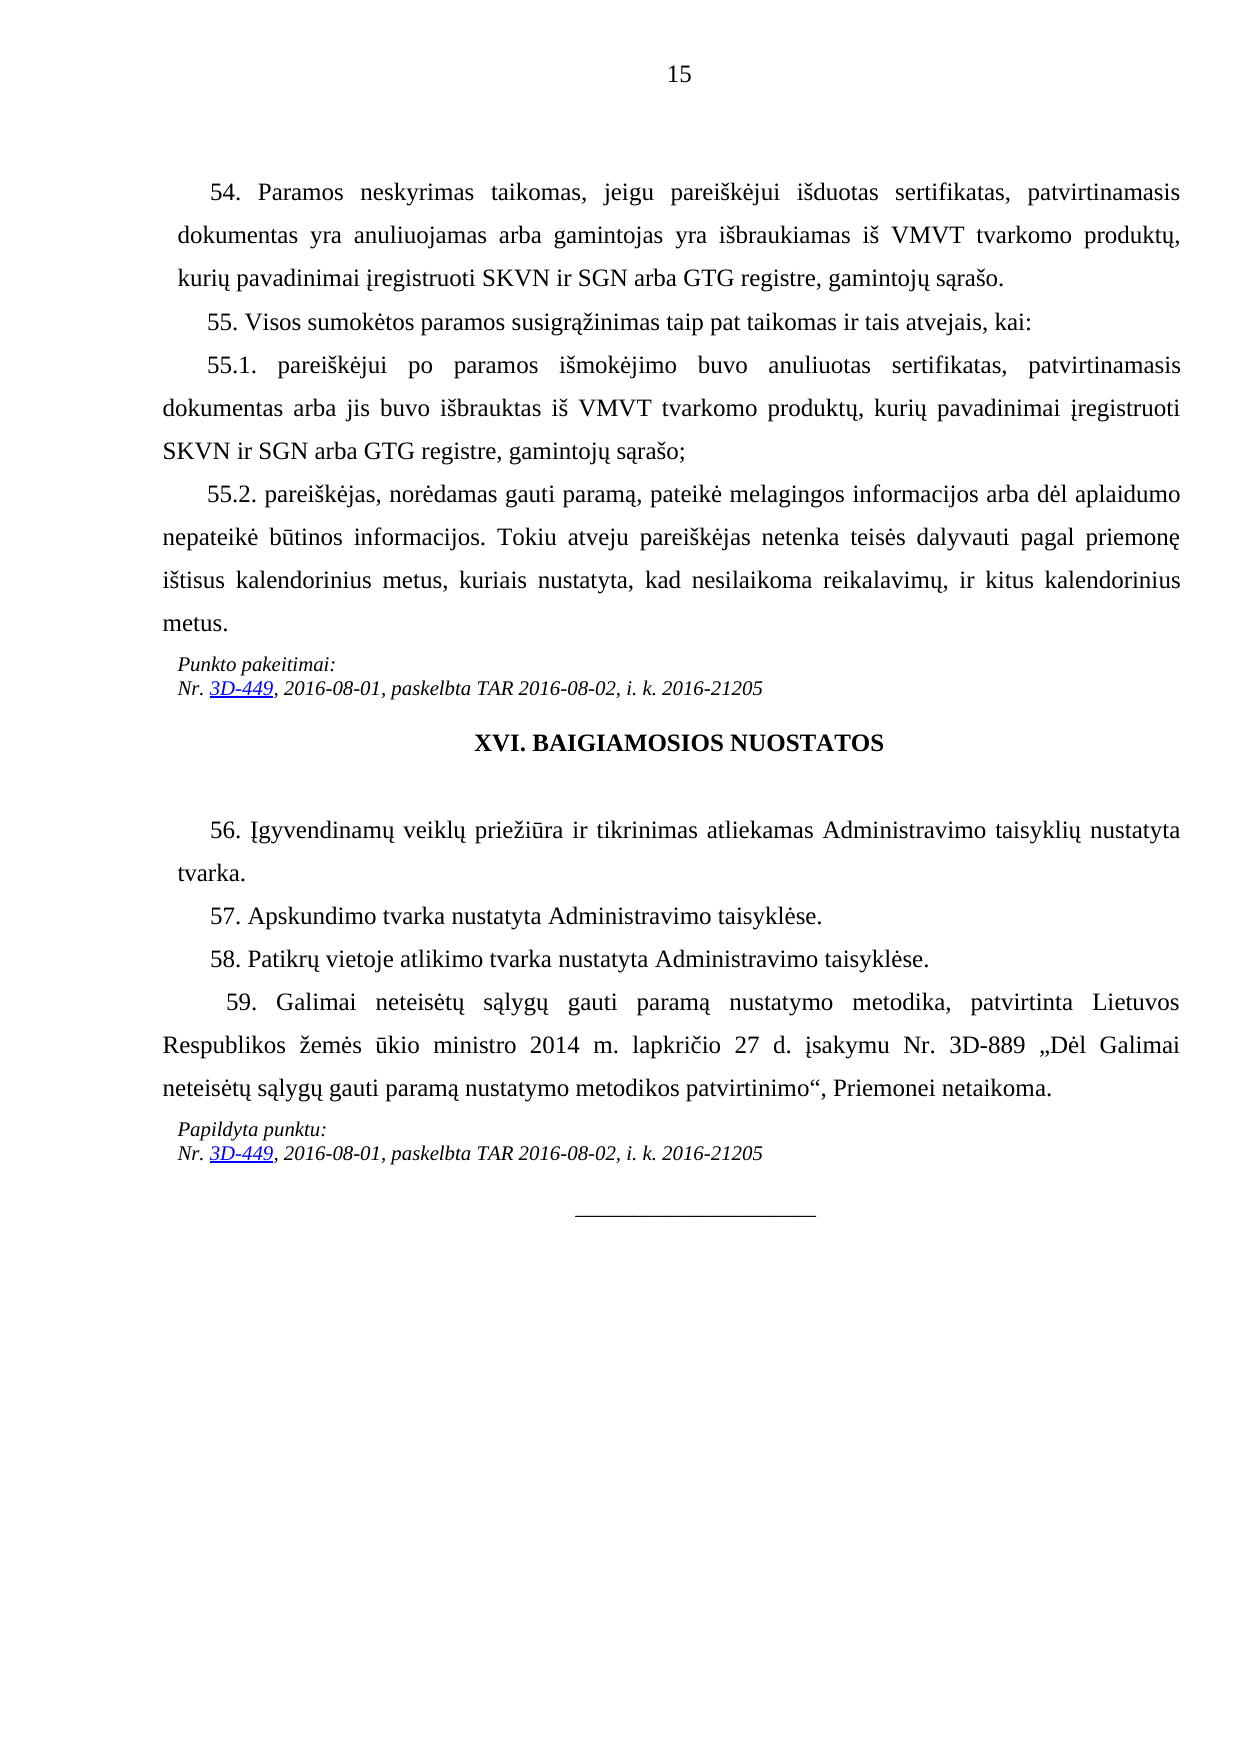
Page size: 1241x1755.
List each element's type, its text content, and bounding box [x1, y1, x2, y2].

text 59. Galimai neteisėtų sąlygų gauti paramą nustatymo metodika, patvirtinta Lietuvos Respublikos žemės ūkio ministro 2014 m. lapkričio 27 d. įsakymu Nr. 3D-889 „Dėl Galimai neteisėtų sąlygų gauti paramą nustatymo metodikos patvirtinimo“, Priemonei netaikoma. [162, 987, 1181, 1102]
text Nr. 3D-449, 2016-08-01, paskelbta TAR 2016-08-02, i. k. 2016-21205 [177, 1141, 1181, 1165]
text Nr. 3D-449, 2016-08-01, paskelbta TAR 2016-08-02, i. k. 2016-21205 [177, 676, 1181, 700]
text 57. Apskundimo tvarka nustatyta Administravimo taisyklėse. [177, 901, 1181, 930]
text _____________________ [177, 1193, 1181, 1220]
text 55. Visos sumokėtos paramos susigrąžinimas taip pat taikomas ir tais atvejais, kai: [162, 307, 1181, 335]
text 55.1. pareiškėjui po paramos išmokėjimo buvo anuliuotas sertifikatas, patvirtinamasis dokumentas arba jis buvo išbrauktas iš VMVT tvarkomo produktų, kurių pavadinimai įregistruoti SKVN ir SGN arba GTG registre, gamintojų sąrašo; [162, 350, 1181, 465]
text 56. Įgyvendinamų veiklų priežiūra ir tikrinimas atliekamas Administravimo taisyklių nustatyta tvarka. [177, 815, 1181, 887]
text Punkto pakeitimai: [177, 652, 1181, 676]
text XVI. BAIGIAMOSIOS NUOSTATOS [177, 728, 1181, 757]
text 55.2. pareiškėjas, norėdamas gauti paramą, pateikė melagingos informacijos arba dėl aplaidumo nepateikė būtinos informacijos. Tokiu atveju pareiškėjas netenka teisės dalyvauti pagal priemonę ištisus kalendorinius metus, kuriais nustatyta, kad nesilaikoma reikalavimų, ir kitus kalendorinius metus. [162, 479, 1181, 637]
text 58. Patikrų vietoje atlikimo tvarka nustatyta Administravimo taisyklėse. [177, 944, 1181, 973]
text 54. Paramos neskyrimas taikomas, jeigu pareiškėjui išduotas sertifikatas, patvirtinamasis dokumentas yra anuliuojamas arba gamintojas yra išbraukiamas iš VMVT tvarkomo produktų, kurių pavadinimai įregistruoti SKVN ir SGN arba GTG registre, gamintojų sąrašo. [177, 177, 1181, 292]
text Papildyta punktu: [177, 1117, 1181, 1141]
